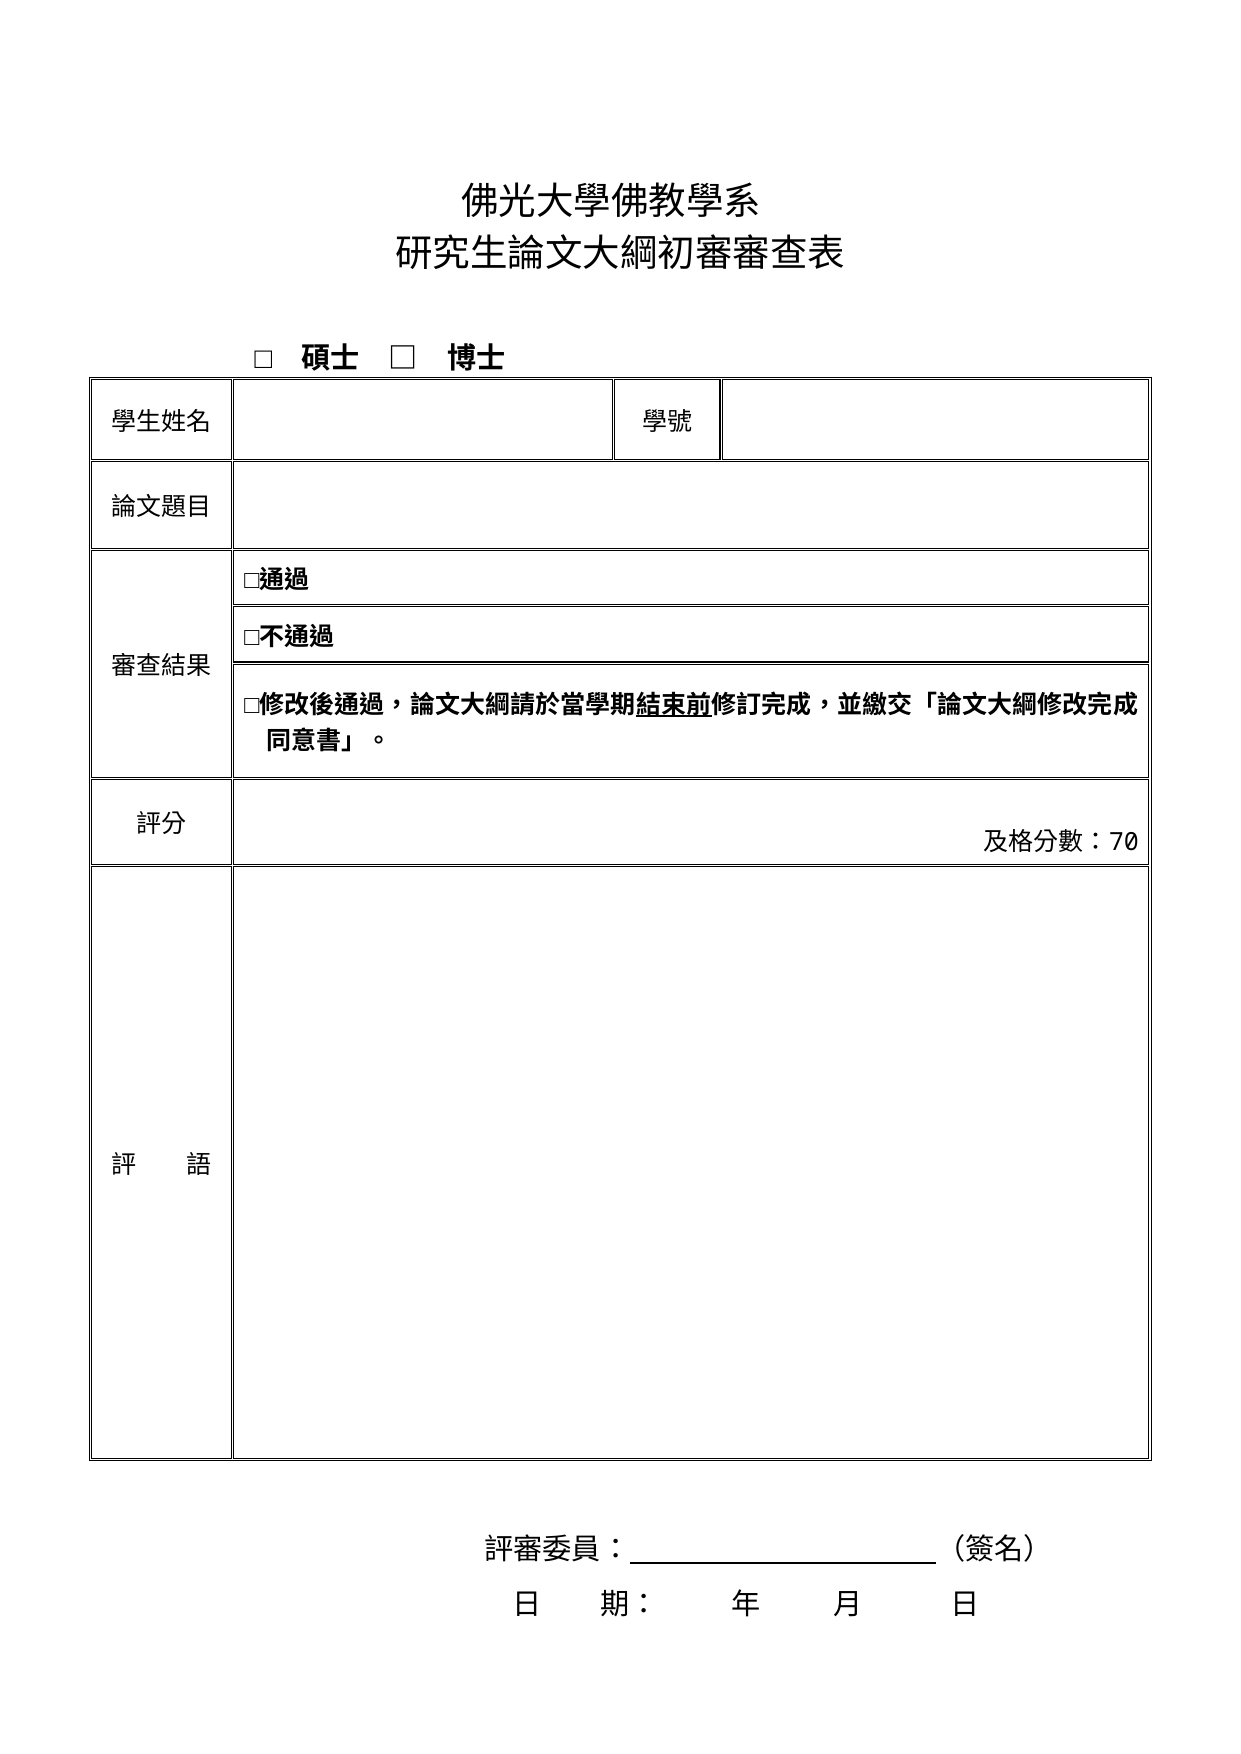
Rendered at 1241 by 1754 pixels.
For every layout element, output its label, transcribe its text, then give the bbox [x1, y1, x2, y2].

table_cell 論文題目 [92, 462, 231, 548]
table_header 學號 [615, 380, 719, 459]
table_cell 及格分數：70 [234, 780, 1148, 864]
text □ 碩士 □ 博士 [254, 314, 1053, 377]
table_cell 審查結果 [92, 551, 231, 777]
text 日 期： 年 月 日 [512, 1581, 1053, 1623]
table_header 學生姓名 [92, 380, 231, 459]
table_cell □通過 [234, 551, 1148, 604]
table_header [234, 380, 612, 459]
text 評審委員： （簽名） [187, 1526, 1053, 1568]
table_cell □不通過 [234, 607, 1148, 661]
table_cell [234, 462, 1148, 548]
table_cell [234, 867, 1148, 1458]
table_cell 評分 [92, 780, 231, 864]
table_cell 評 語 [92, 867, 231, 1458]
table_header [723, 380, 1148, 459]
text 佛光大學佛教學系 [187, 172, 1053, 224]
table_cell □修改後通過，論文大綱請於當學期結束前修訂完成，並繳交「論文大綱修改完成同意書」。 [234, 665, 1148, 777]
text 研究生論文大綱初審審查表 [187, 224, 1053, 277]
